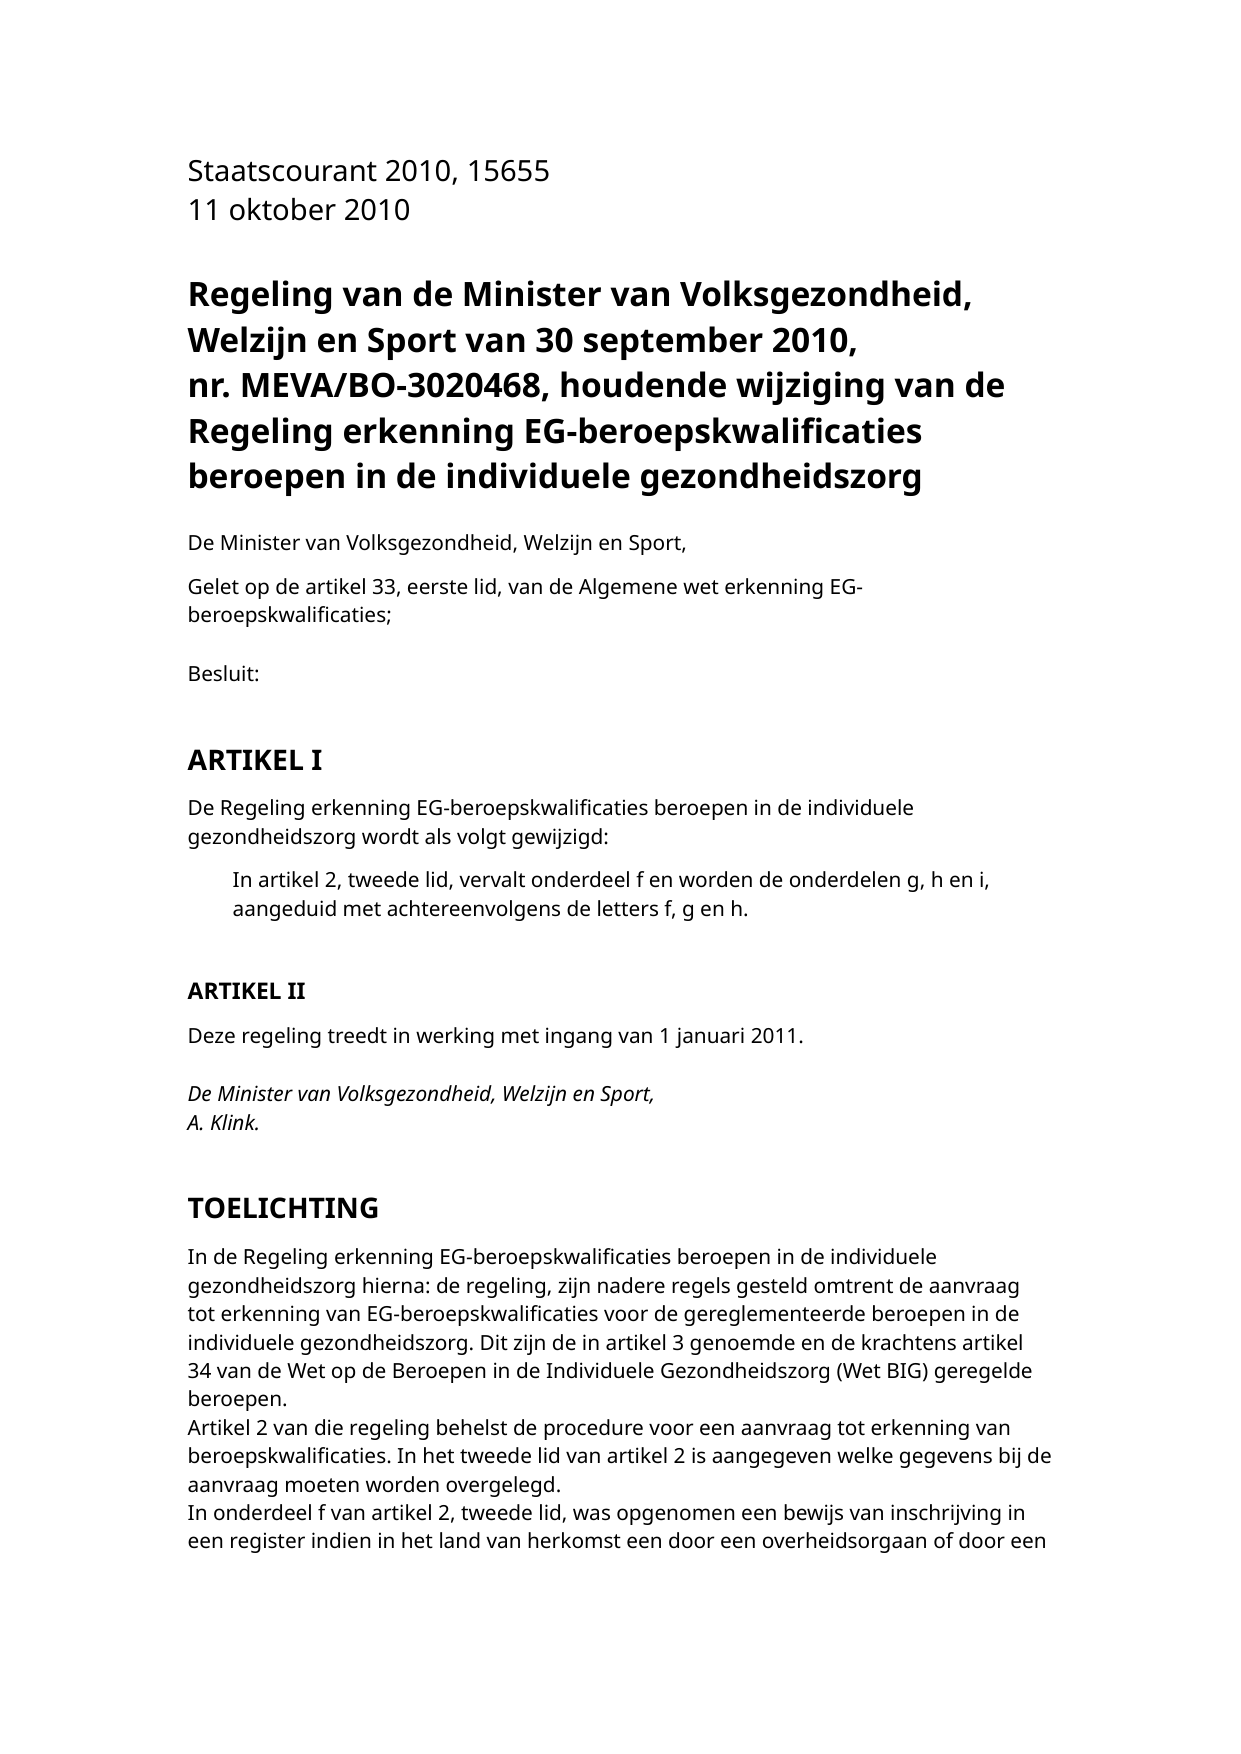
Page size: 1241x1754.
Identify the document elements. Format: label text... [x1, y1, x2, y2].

text A. Klink. [187, 1108, 1053, 1136]
text In onderdeel f van artikel 2, tweede lid, was opgenomen een bewijs van inschrijving in een register indien in het land van herkomst een door een overheidsorgaan of door een [187, 1498, 1053, 1555]
text 11 oktober 2010 [187, 190, 1053, 229]
subtitle Regeling van de Minister van Volksgezondheid, Welzijn en Sport van 30 september 2010, nr. MEVA/BO-3020468, houdende wijziging van de Regeling erkenning EG-beroepskwalificaties beroepen in de individuele gezondheidszorg [187, 271, 1053, 498]
text Gelet op de artikel 33, eerste lid, van de Algemene wet erkenning EG-beroepskwalificaties; [187, 572, 1053, 629]
subtitle TOELICHTING [187, 1189, 1053, 1227]
text De Regeling erkenning EG-beroepskwalificaties beroepen in de individuele gezondheidszorg wordt als volgt gewijzigd: [187, 793, 1053, 850]
text De Minister van Volksgezondheid, Welzijn en Sport, [187, 528, 1053, 557]
text Staatscourant 2010, 15655 [187, 150, 1053, 190]
text Deze regeling treedt in werking met ingang van 1 januari 2011. [187, 1021, 1053, 1049]
text Besluit: [187, 659, 1053, 687]
subtitle ARTIKEL II [187, 974, 1053, 1006]
text In de Regeling erkenning EG-beroepskwalificaties beroepen in de individuele gezondheidszorg hierna: de regeling, zijn nadere regels gesteld omtrent de aanvraag tot erkenning van EG-beroepskwalificaties voor de gereglementeerde beroepen in de individuele gezondheidszorg. Dit zijn de in artikel 3 genoemde en de krachtens artikel 34 van de Wet op de Beroepen in de Individuele Gezondheidszorg (Wet BIG) geregelde beroepen. [187, 1242, 1053, 1413]
subtitle ARTIKEL I [187, 740, 1053, 778]
text In artikel 2, tweede lid, vervalt onderdeel f en worden de onderdelen g, h en i, aangeduid met achtereenvolgens de letters f, g en h. [232, 865, 1053, 922]
text Artikel 2 van die regeling behelst de procedure voor een aanvraag tot erkenning van beroepskwalificaties. In het tweede lid van artikel 2 is aangegeven welke gegevens bij de aanvraag moeten worden overgelegd. [187, 1413, 1053, 1498]
text De Minister van Volksgezondheid, Welzijn en Sport, [187, 1079, 1053, 1108]
